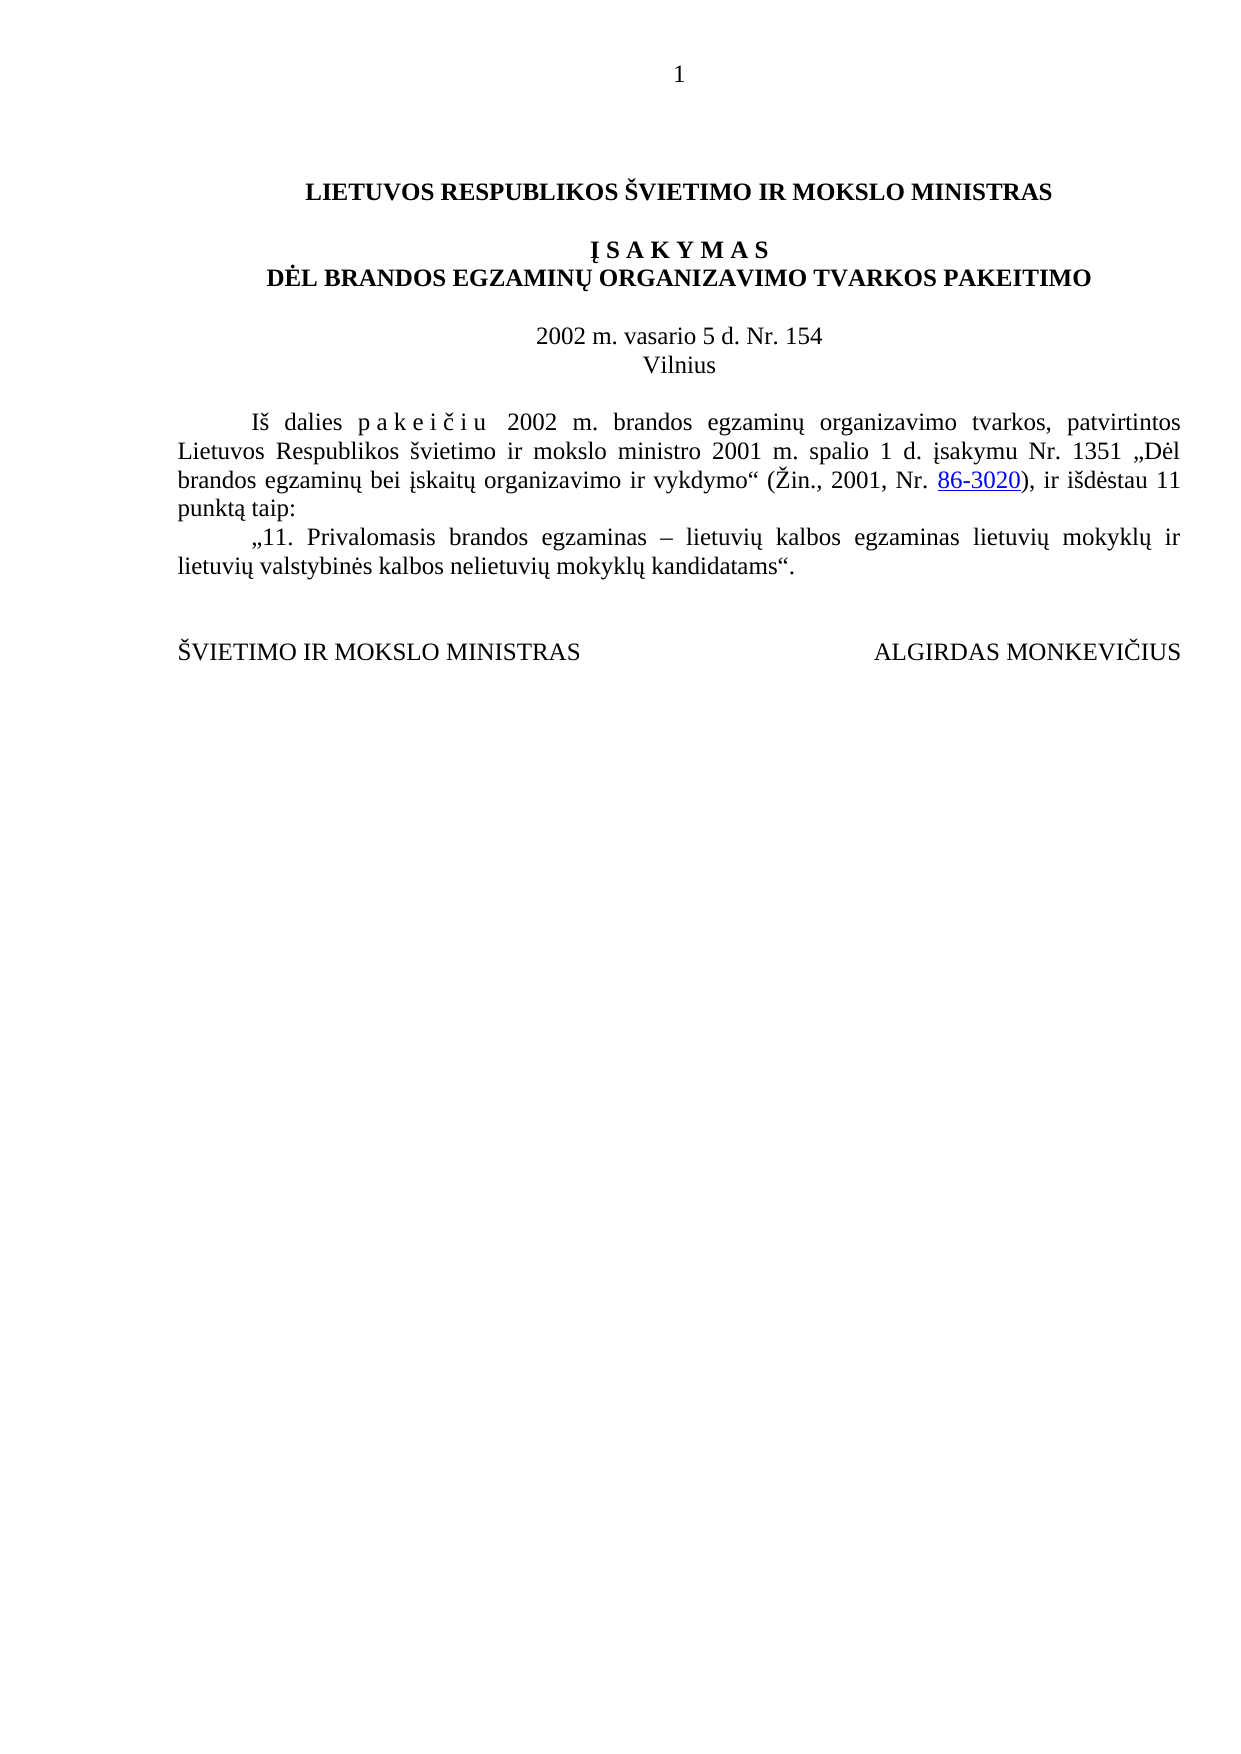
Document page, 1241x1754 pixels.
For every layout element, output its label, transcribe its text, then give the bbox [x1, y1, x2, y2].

text ŠVIETIMO IR MOKSLO MINISTRAS ALGIRDAS MONKEVIČIUS [177, 637, 1181, 666]
text Vilnius [177, 350, 1181, 378]
text DĖL BRANDOS EGZAMINŲ ORGANIZAVIMO TVARKOS PAKEITIMO [177, 263, 1181, 292]
text Iš dalies pakeičiu 2002 m. brandos egzaminų organizavimo tvarkos, patvirtintos Lietuvos Respublikos švietimo ir mokslo ministro 2001 m. spalio 1 d. įsakymu Nr. 1351 „Dėl brandos egzaminų bei įskaitų organizavimo ir vykdymo“ (Žin., 2001, Nr. 86-3020), ir išdėstau 11 punktą taip: [177, 407, 1181, 522]
text LIETUVOS RESPUBLIKOS ŠVIETIMO IR MOKSLO MINISTRAS [177, 177, 1181, 206]
text 2002 m. vasario 5 d. Nr. 154 [177, 321, 1181, 350]
text „11. Privalomasis brandos egzaminas – lietuvių kalbos egzaminas lietuvių mokyklų ir lietuvių valstybinės kalbos nelietuvių mokyklų kandidatams“. [177, 522, 1181, 580]
text Į S A K Y M A S [177, 235, 1181, 263]
